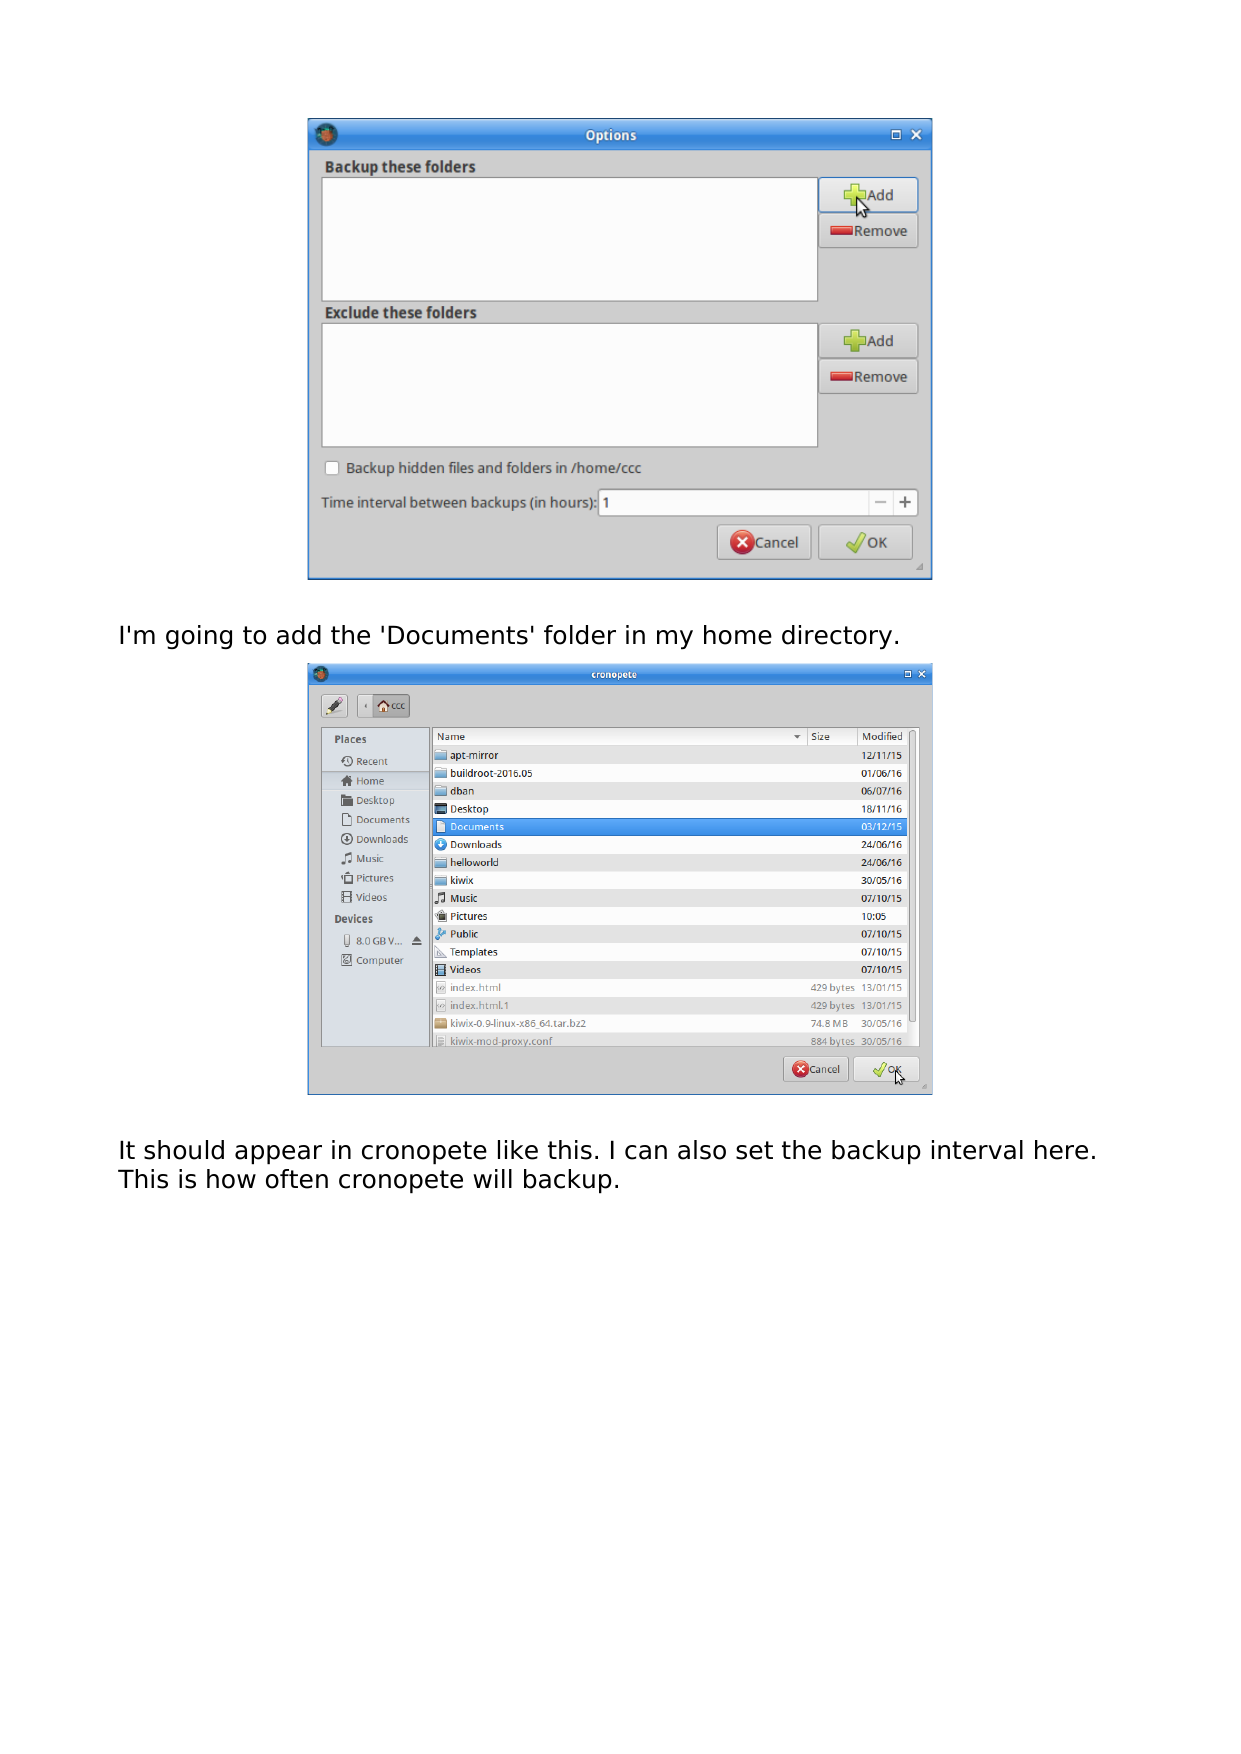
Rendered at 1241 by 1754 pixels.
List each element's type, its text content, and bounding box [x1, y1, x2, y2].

picture [307, 118, 933, 580]
text I'm going to add the 'Documents' folder in my home directory. [118, 621, 1122, 651]
text It should appear in cronopete like this. I can also set the backup interval here. This is how often cronopete will backup. [118, 1136, 1122, 1194]
picture [307, 663, 933, 1095]
